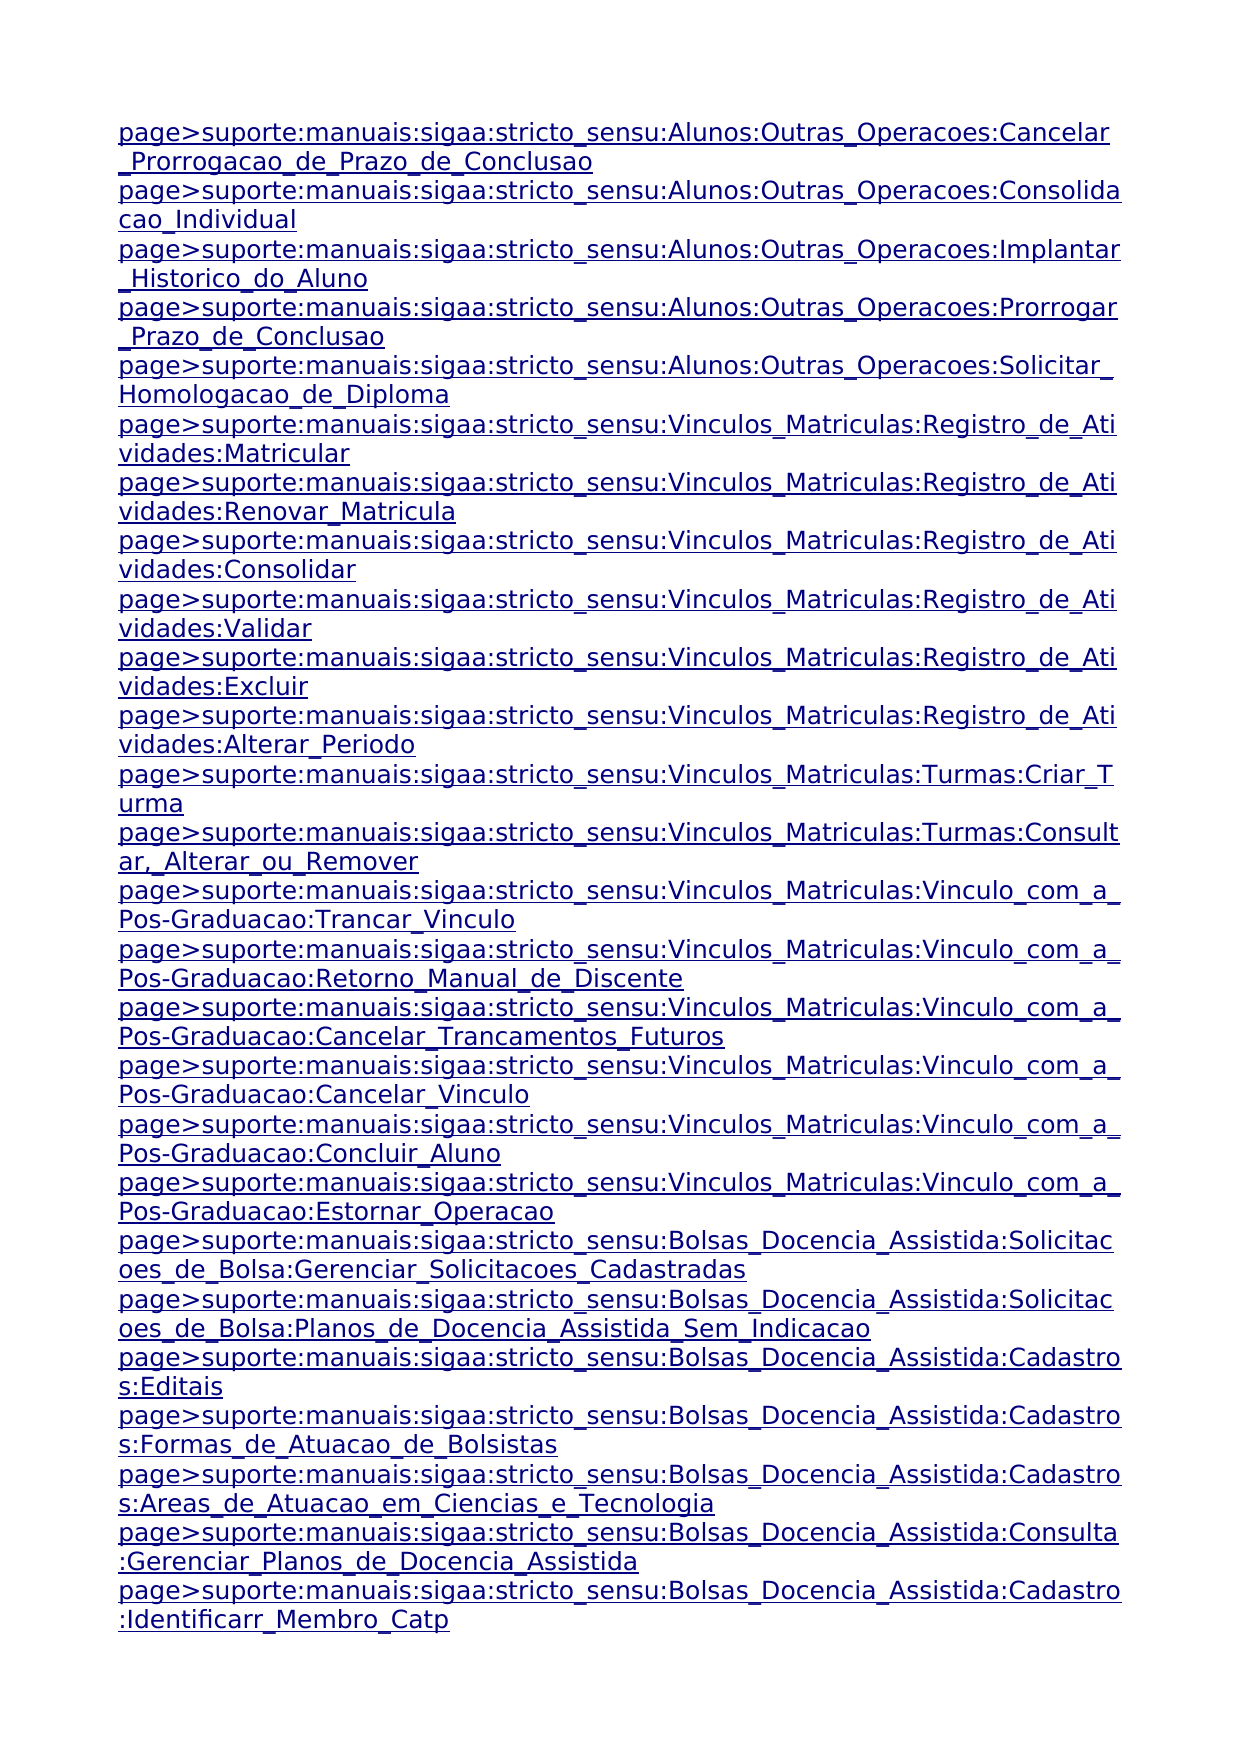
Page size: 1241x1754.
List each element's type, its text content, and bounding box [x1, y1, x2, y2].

text s:Editais page>suporte:manuais:sigaa:stricto_sensu:Bolsas_Docencia_Assistida:Cadastro [118, 1370, 1122, 1427]
text page>suporte:manuais:sigaa:stricto_sensu:Alunos:Outras_Operacoes:Cancelar_Prorrogacao_de_Prazo_de_Conclusao page>suporte:manuais:sigaa:stricto_sensu:Alunos:Outras_Operacoes:Consolida [118, 118, 1122, 202]
text s:Formas_de_Atuacao_de_Bolsistas page>suporte:manuais:sigaa:stricto_sensu:Bolsas_Docencia_Assistida:Cadastro [118, 1428, 1122, 1485]
text s:Areas_de_Atuacao_em_Ciencias_e_Tecnologia page>suporte:manuais:sigaa:stricto_sensu:Bolsas_Docencia_Assistida:Consulta:Gerenciar_Planos_de_Docencia_Assistida page>suporte:manuais:sigaa:stricto_sensu:Bolsas_Docencia_Assistida:Cadastro [118, 1486, 1122, 1602]
text cao_Individual page>suporte:manuais:sigaa:stricto_sensu:Alunos:Outras_Operacoes:Implantar_Historico_do_Aluno page>suporte:manuais:sigaa:stricto_sensu:Alunos:Outras_Operacoes:Prorrogar_Prazo_de_Conclusao page>suporte:manuais:sigaa:stricto_sensu:Alunos:Outras_Operacoes:Solicitar_Homologacao_de_Diploma page>suporte:manuais:sigaa:stricto_sensu:Vinculos_Matriculas:Registro_de_Atividades:Matricular page>suporte:manuais:sigaa:stricto_sensu:Vinculos_Matriculas:Registro_de_Atividades:Renovar_Matricula page>suporte:manuais:sigaa:stricto_sensu:Vinculos_Matriculas:Registro_de_Atividades:Consolidar page>suporte:manuais:sigaa:stricto_sensu:Vinculos_Matriculas:Registro_de_Atividades:Validar page>suporte:manuais:sigaa:stricto_sensu:Vinculos_Matriculas:Registro_de_Atividades:Excluir page>suporte:manuais:sigaa:stricto_sensu:Vinculos_Matriculas:Registro_de_Atividades:Alterar_Periodo page>suporte:manuais:sigaa:stricto_sensu:Vinculos_Matriculas:Turmas:Criar_Turma page>suporte:manuais:sigaa:stricto_sensu:Vinculos_Matriculas:Turmas:Consultar,_Alterar_ou_Remover page>suporte:manuais:sigaa:stricto_sensu:Vinculos_Matriculas:Vinculo_com_a_Pos-Graduacao:Trancar_Vinculo page>suporte:manuais:sigaa:stricto_sensu:Vinculos_Matriculas:Vinculo_com_a_Pos-Graduacao:Retorno_Manual_de_Discente page>suporte:manuais:sigaa:stricto_sensu:Vinculos_Matriculas:Vinculo_com_a_Pos-Graduacao:Cancelar_Trancamentos_Futuros page>suporte:manuais:sigaa:stricto_sensu:Vinculos_Matriculas:Vinculo_com_a_Pos-Graduacao:Cancelar_Vinculo page>suporte:manuais:sigaa:stricto_sensu:Vinculos_Matriculas:Vinculo_com_a_Pos-Graduacao:Concluir_Aluno page>suporte:manuais:sigaa:stricto_sensu:Vinculos_Matriculas:Vinculo_com_a_Pos-Graduacao:Estornar_Operacao page>suporte:manuais:sigaa:stricto_sensu:Bolsas_Docencia_Assistida:Solicitacoes_de_Bolsa:Gerenciar_Solicitacoes_Cadastradas page>suporte:manuais:sigaa:stricto_sensu:Bolsas_Docencia_Assistida:Solicitacoes_de_Bolsa:Planos_de_Docencia_Assistida_Sem_Indicacao page>suporte:manuais:sigaa:stricto_sensu:Bolsas_Docencia_Assistida:Cadastro [118, 203, 1122, 1368]
text :Identificarr_Membro_Catp [118, 1603, 1122, 1635]
